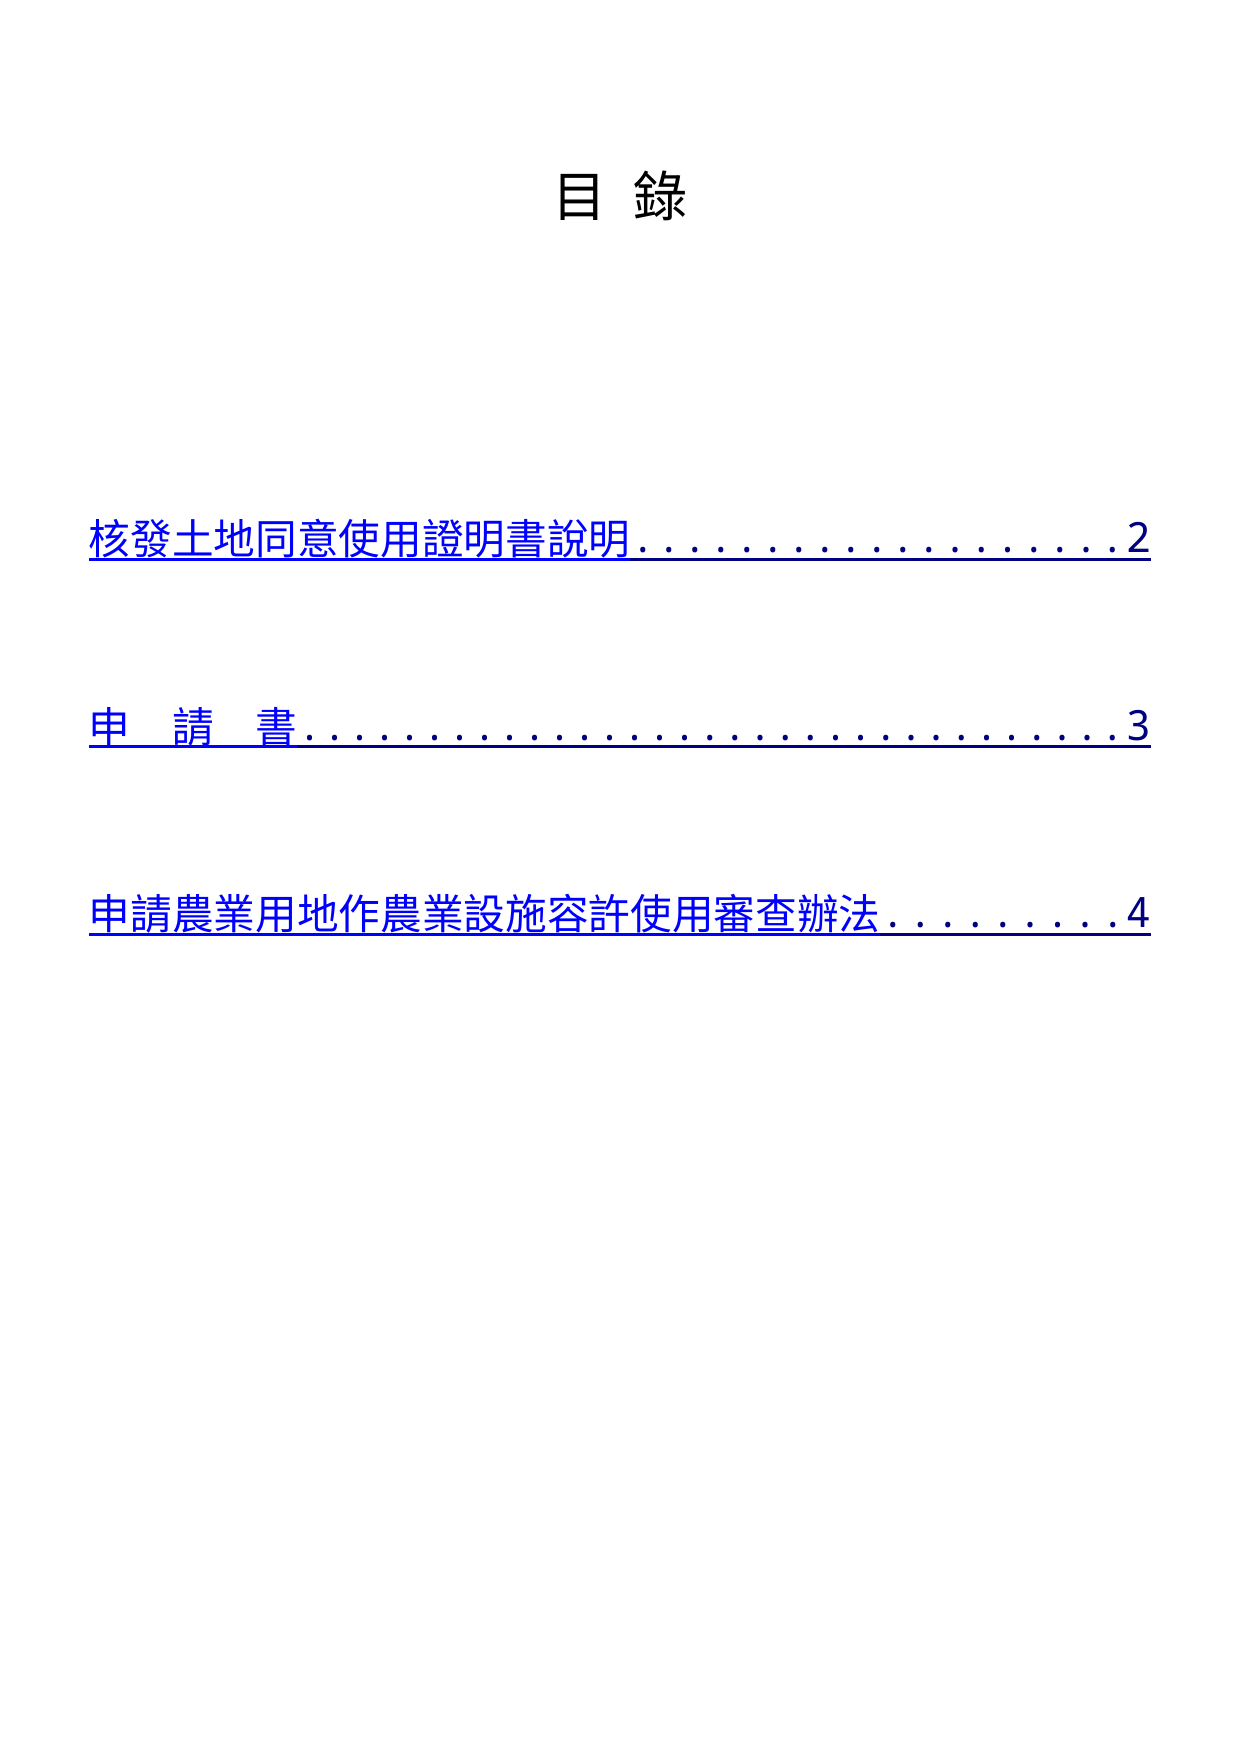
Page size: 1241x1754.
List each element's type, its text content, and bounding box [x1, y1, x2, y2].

text 核發土地同意使用證明書說明 2 [89, 494, 1152, 557]
text 申 請 書 3 [89, 682, 1152, 744]
text 申請農業用地作農業設施容許使用審查辦法 4 [89, 869, 1152, 932]
text 目 錄 [89, 119, 1152, 244]
